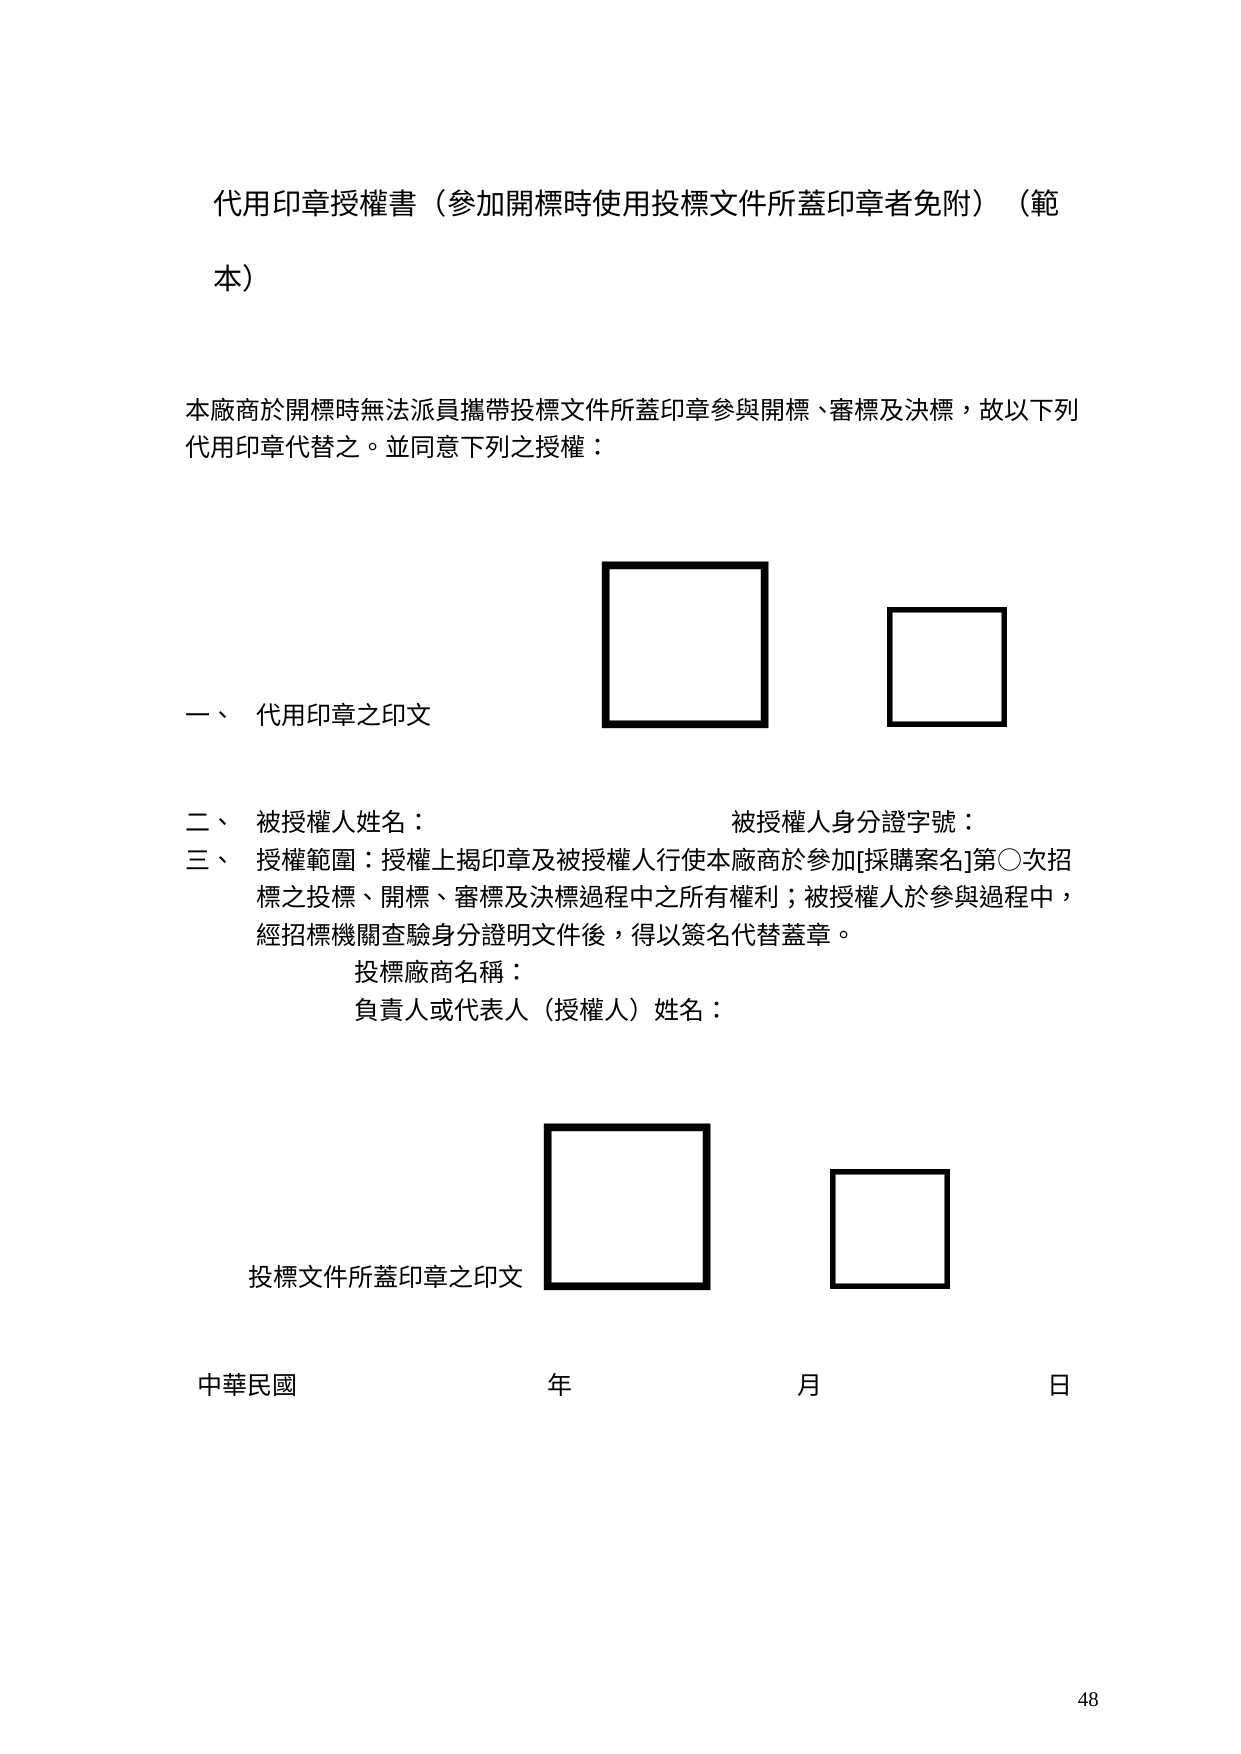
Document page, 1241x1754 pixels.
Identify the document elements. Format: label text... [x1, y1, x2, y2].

text 代用印章授權書（參加開標時使用投標文件所蓋印章者免附）（範本） [213, 164, 1079, 314]
subtitle 負責人或代表人（授權人）姓名： [177, 989, 1079, 1027]
text 中華民國 年 月 日 [198, 1364, 1079, 1402]
subtitle 授權範圍：授權上揭印章及被授權人行使本廠商於參加[採購案名]第○次招標之投標、開標、審標及決標過程中之所有權利；被授權人於參與過程中，經招標機關查驗身分證明文件後，得以簽名代替蓋章。 [185, 839, 1079, 952]
subtitle 投標廠商名稱： [177, 952, 1079, 989]
subtitle 代用印章之印文 □ □ [185, 464, 1079, 802]
subtitle 被授權人姓名： 被授權人身分證字號： [185, 802, 1079, 839]
subtitle 本廠商於開標時無法派員攜帶投標文件所蓋印章參與開標、審標及決標，故以下列代用印章代替之。並同意下列之授權： [185, 389, 1079, 464]
subtitle 投標文件所蓋印章之印文□ □ [177, 1027, 1079, 1364]
